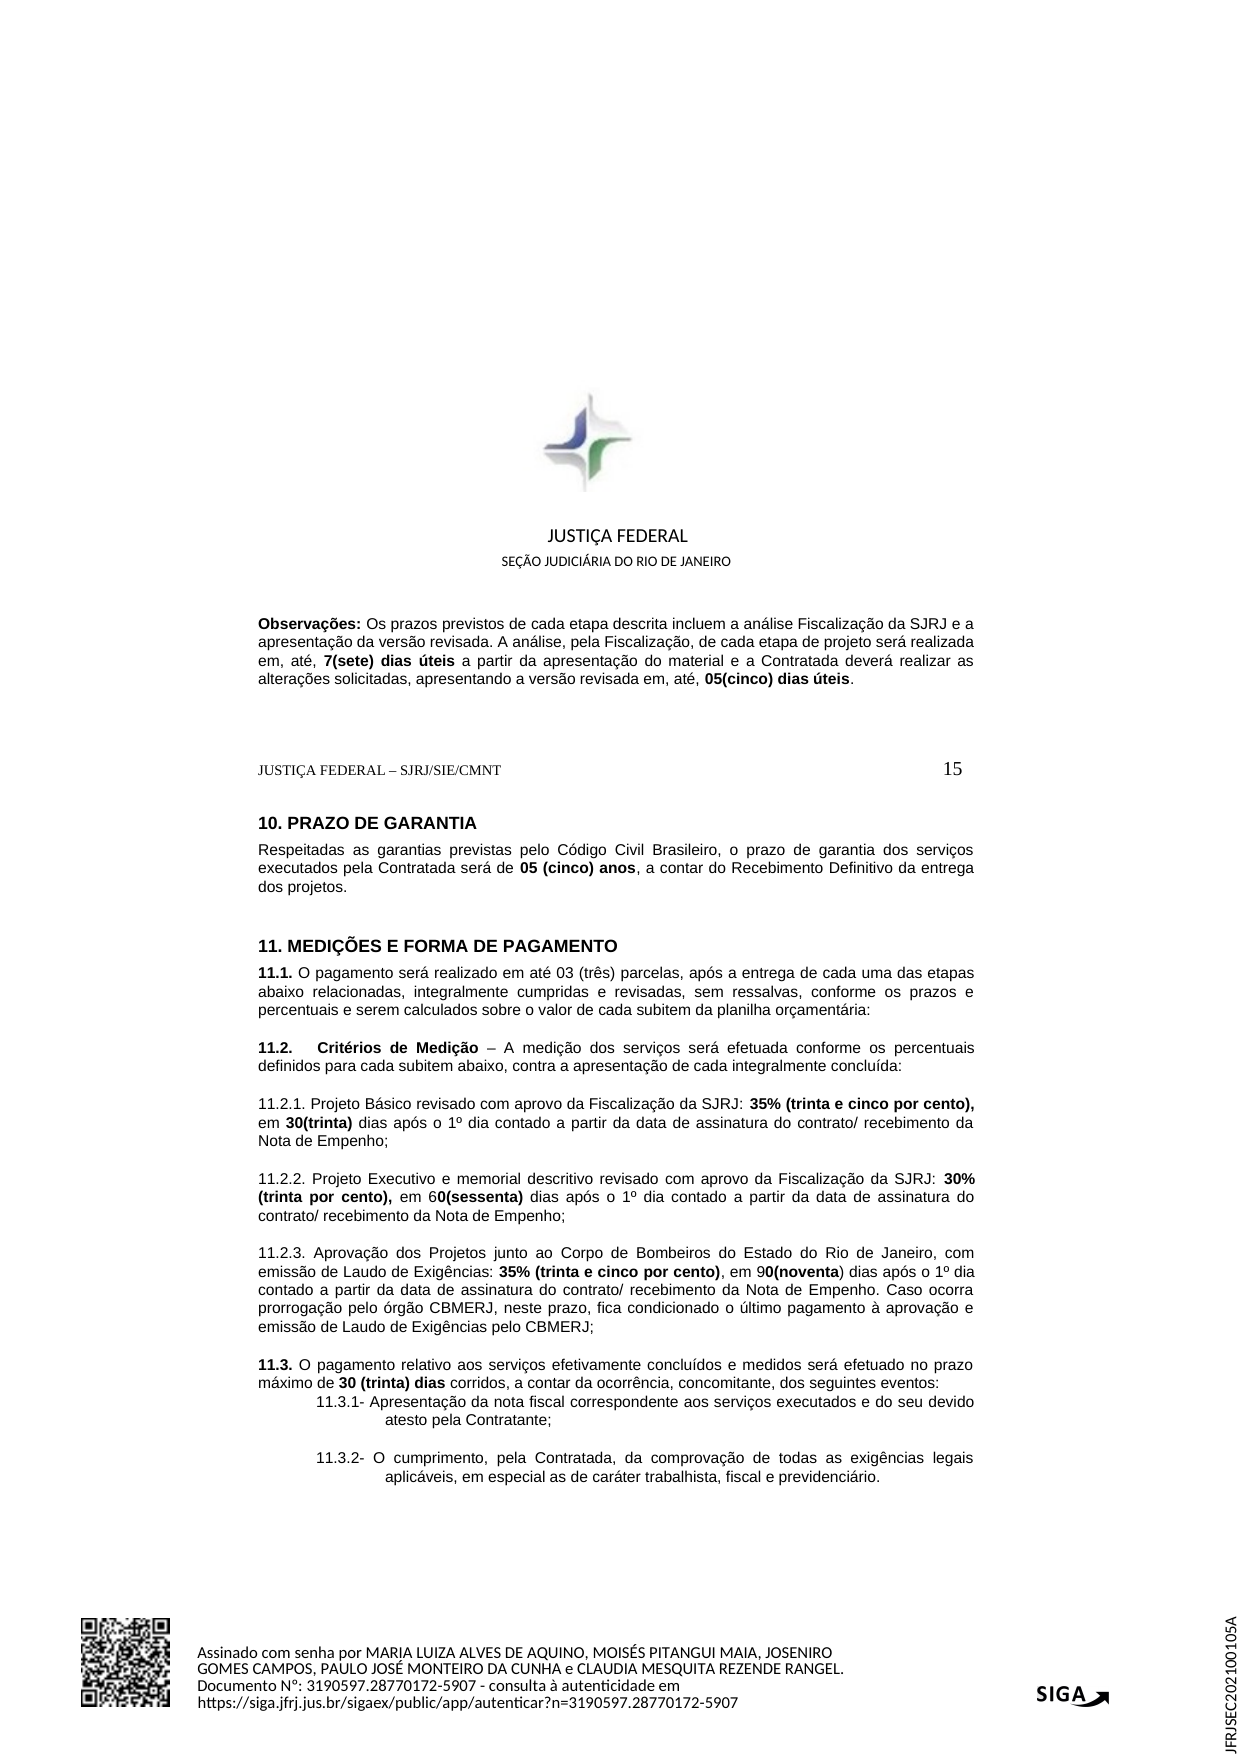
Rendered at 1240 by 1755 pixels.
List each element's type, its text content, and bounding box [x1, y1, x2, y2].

subtitle 11. MEDIÇÕES E FORMA DE PAGAMENTO [258, 936, 986, 956]
text 11.3. O pagamento relativo aos serviços efetivamente concluídos e medidos será efetuado no prazo máximo de 30 (trinta) dias corridos, a contar da ocorrência, concomitante, dos seguintes eventos: [258, 1356, 975, 1392]
text 11.2.3. Aprovação dos Projetos junto ao Corpo de Bombeiros do Estado do Rio de Janeiro, com emissão de Laudo de Exigências: 35% (trinta e cinco por cento), em 90(noventa) dias após o 1º dia contado a partir da data de assinatura do contrato/ recebimento da Nota de Empenho. Caso ocorra prorrogação pelo órgão CBMERJ, neste prazo, fica condicionado o último pagamento à aprovação e emissão de Laudo de Exigências pelo CBMERJ; [258, 1244, 975, 1336]
text 11.3.1- Apresentação da nota fiscal correspondente aos serviços executados e do seu devido atesto pela Contratante; [316, 1393, 975, 1429]
text 11.3.2- O cumprimento, pela Contratada, da comprovação de todas as exigências legais aplicáveis, em especial as de caráter trabalhista, fiscal e previdenciário. [316, 1449, 975, 1485]
subtitle JUSTIÇA FEDERAL – SJRJ/SIE/CMNT 15 [258, 757, 1082, 780]
text Observações: Os prazos previstos de cada etapa descrita incluem a análise Fiscalização da SJRJ e a apresentação da versão revisada. A análise, pela Fiscalização, de cada etapa de projeto será realizada em, até, 7(sete) dias úteis a partir da apresentação do material e a Contratada deverá realizar as alterações solicitadas, apresentando a versão revisada em, até, 05(cinco) dias úteis. [258, 615, 975, 688]
text 11.2. Critérios de Medição – A medição dos serviços será efetuada conforme os percentuais definidos para cada subitem abaixo, contra a apresentação de cada integralmente concluída: [258, 1039, 975, 1075]
text 11.1. O pagamento será realizado em até 03 (três) parcelas, após a entrega de cada uma das etapas abaixo relacionadas, integralmente cumpridas e revisadas, sem ressalvas, conforme os prazos e percentuais e serem calculados sobre o valor de cada subitem da planilha orçamentária: [258, 964, 975, 1019]
subtitle 10. PRAZO DE GARANTIA [258, 813, 986, 833]
text Respeitadas as garantias previstas pelo Código Civil Brasileiro, o prazo de garantia dos serviços executados pela Contratada será de 05 (cinco) anos, a contar do Recebimento Definitivo da entrega dos projetos. [258, 841, 975, 896]
text 11.2.1. Projeto Básico revisado com aprovo da Fiscalização da SJRJ: 35% (trinta e cinco por cento), em 30(trinta) dias após o 1º dia contado a partir da data de assinatura do contrato/ recebimento da Nota de Empenho; [258, 1095, 975, 1150]
text 11.2.2. Projeto Executivo e memorial descritivo revisado com aprovo da Fiscalização da SJRJ: 30% (trinta por cento), em 60(sessenta) dias após o 1º dia contado a partir da data de assinatura do contrato/ recebimento da Nota de Empenho; [258, 1170, 975, 1224]
